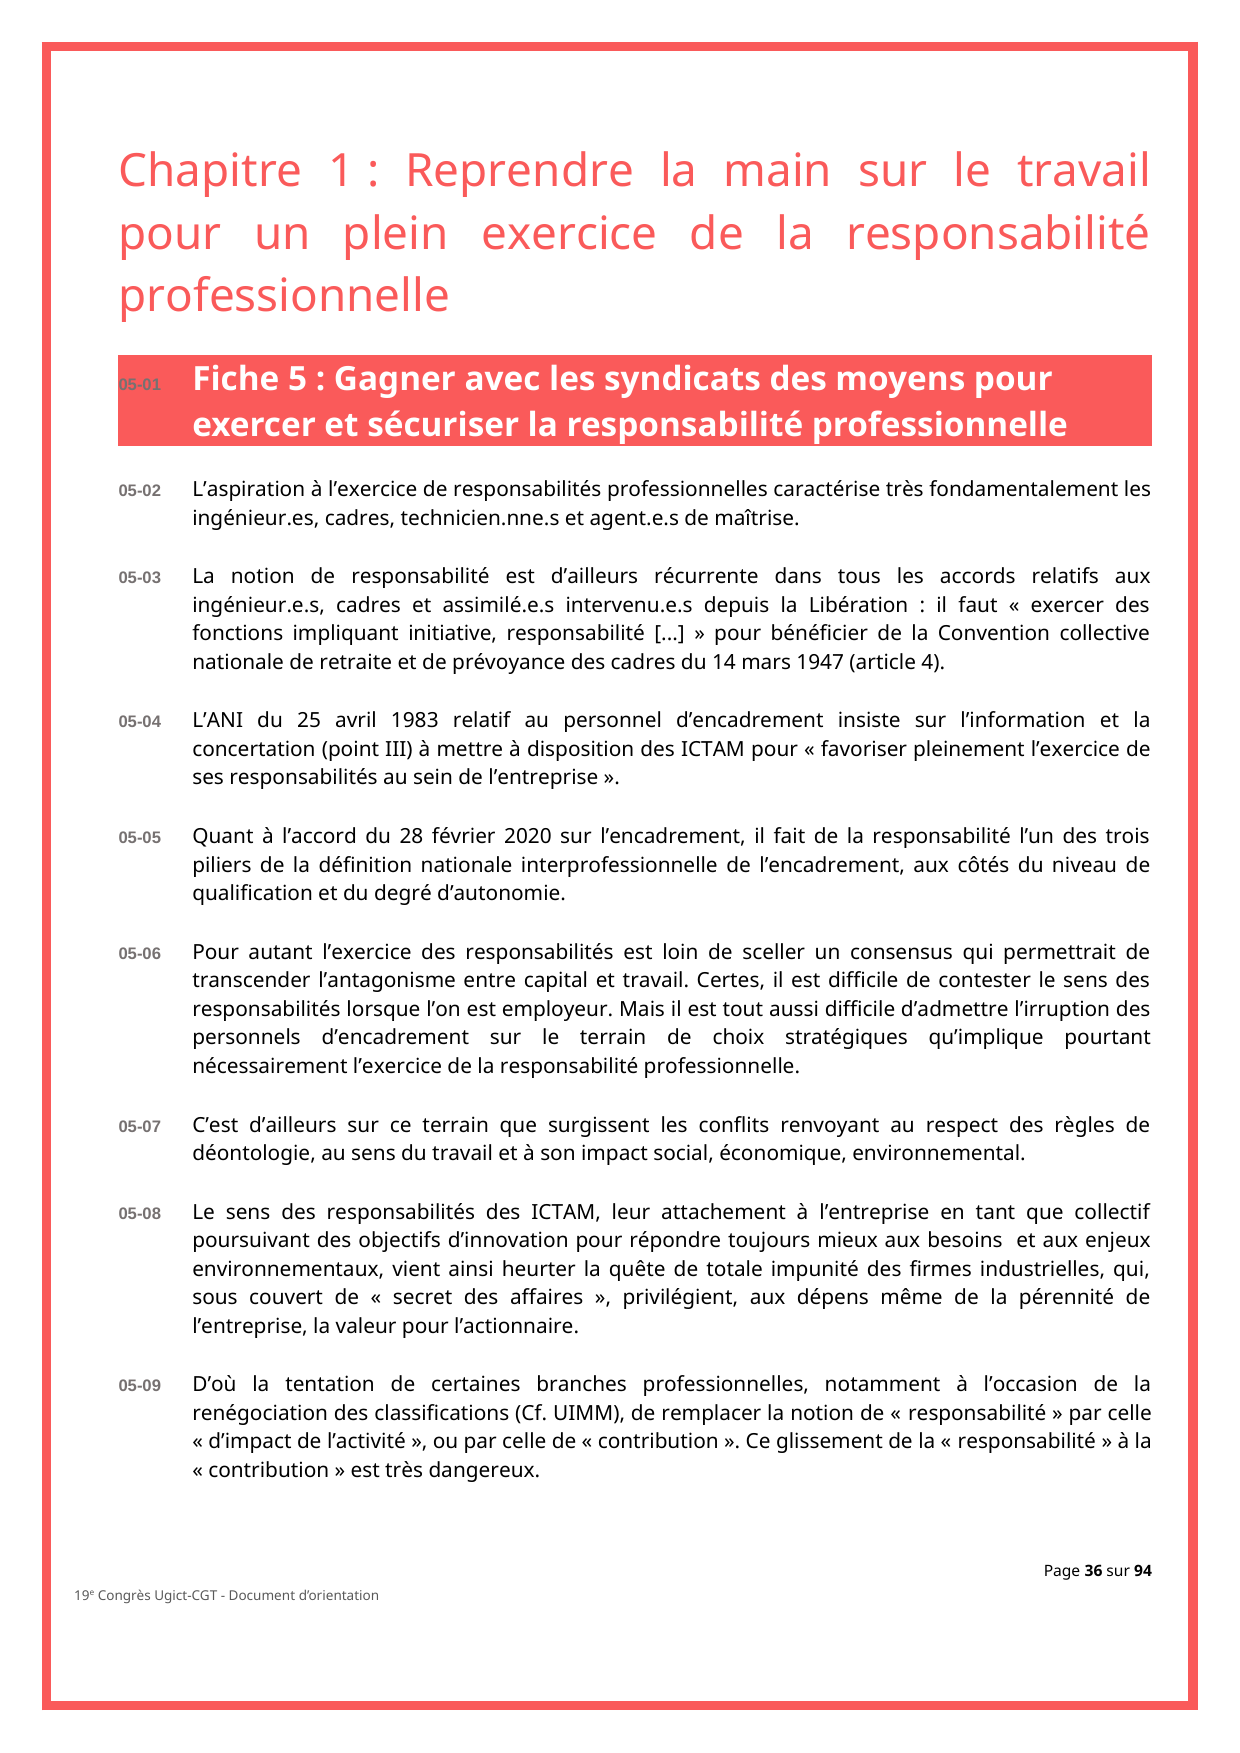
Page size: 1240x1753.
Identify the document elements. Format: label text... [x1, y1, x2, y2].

list Fiche 5 : Gagner avec les syndicats des moyens pour exercer et sécuriser la responsabilité professionnelle [118, 355, 1152, 446]
list L’aspiration à l’exercice de responsabilités professionnelles caractérise très fondamentalement les ingénieur.es, cadres, technicien.nne.s et agent.e.s de maîtrise. [118, 474, 1152, 531]
list La notion de responsabilité est d’ailleurs récurrente dans tous les accords relatifs aux ingénieur.e.s, cadres et assimilé.e.s intervenu.e.s depuis la Libération : il faut « exercer des fonctions impliquant initiative, responsabilité [...] » pour bénéficier de la Convention collective nationale de retraite et de prévoyance des cadres du 14 mars 1947 (article 4). [118, 561, 1152, 675]
list D’où la tentation de certaines branches professionnelles, notamment à l’occasion de la renégociation des classifications (Cf. UIMM), de remplacer la notion de « responsabilité » par celle « d’impact de l’activité », ou par celle de « contribution ». Ce glissement de la « responsabilité » à la « contribution » est très dangereux. [118, 1369, 1152, 1483]
list L’ANI du 25 avril 1983 relatif au personnel d’encadrement insiste sur l’information et la concertation (point III) à mettre à disposition des ICTAM pour « favoriser pleinement l’exercice de ses responsabilités au sein de l’entreprise ». [118, 706, 1152, 791]
list Pour autant l’exercice des responsabilités est loin de sceller un consensus qui permettrait de transcender l’antagonisme entre capital et travail. Certes, il est difficile de contester le sens des responsabilités lorsque l’on est employeur. Mais il est tout aussi difficile d’admettre l’irruption des personnels d’encadrement sur le terrain de choix stratégiques qu’implique pourtant nécessairement l’exercice de la responsabilité professionnelle. [118, 937, 1152, 1079]
list Le sens des responsabilités des ICTAM, leur attachement à l’entreprise en tant que collectif poursuivant des objectifs d’innovation pour répondre toujours mieux aux besoins et aux enjeux environnementaux, vient ainsi heurter la quête de totale impunité des firmes industrielles, qui, sous couvert de « secret des affaires », privilégient, aux dépens même de la pérennité de l’entreprise, la valeur pour l’actionnaire. [118, 1197, 1152, 1339]
list Quant à l’accord du 28 février 2020 sur l’encadrement, il fait de la responsabilité l’un des trois piliers de la définition nationale interprofessionnelle de l’encadrement, aux côtés du niveau de qualification et du degré d’autonomie. [118, 821, 1152, 907]
list C’est d’ailleurs sur ce terrain que surgissent les conflits renvoyant au respect des règles de déontologie, au sens du travail et à son impact social, économique, environnemental. [118, 1110, 1152, 1167]
list Chapitre 1 : Reprendre la main sur le travail pour un plein exercice de la responsabilité professionnelle [118, 138, 1152, 325]
